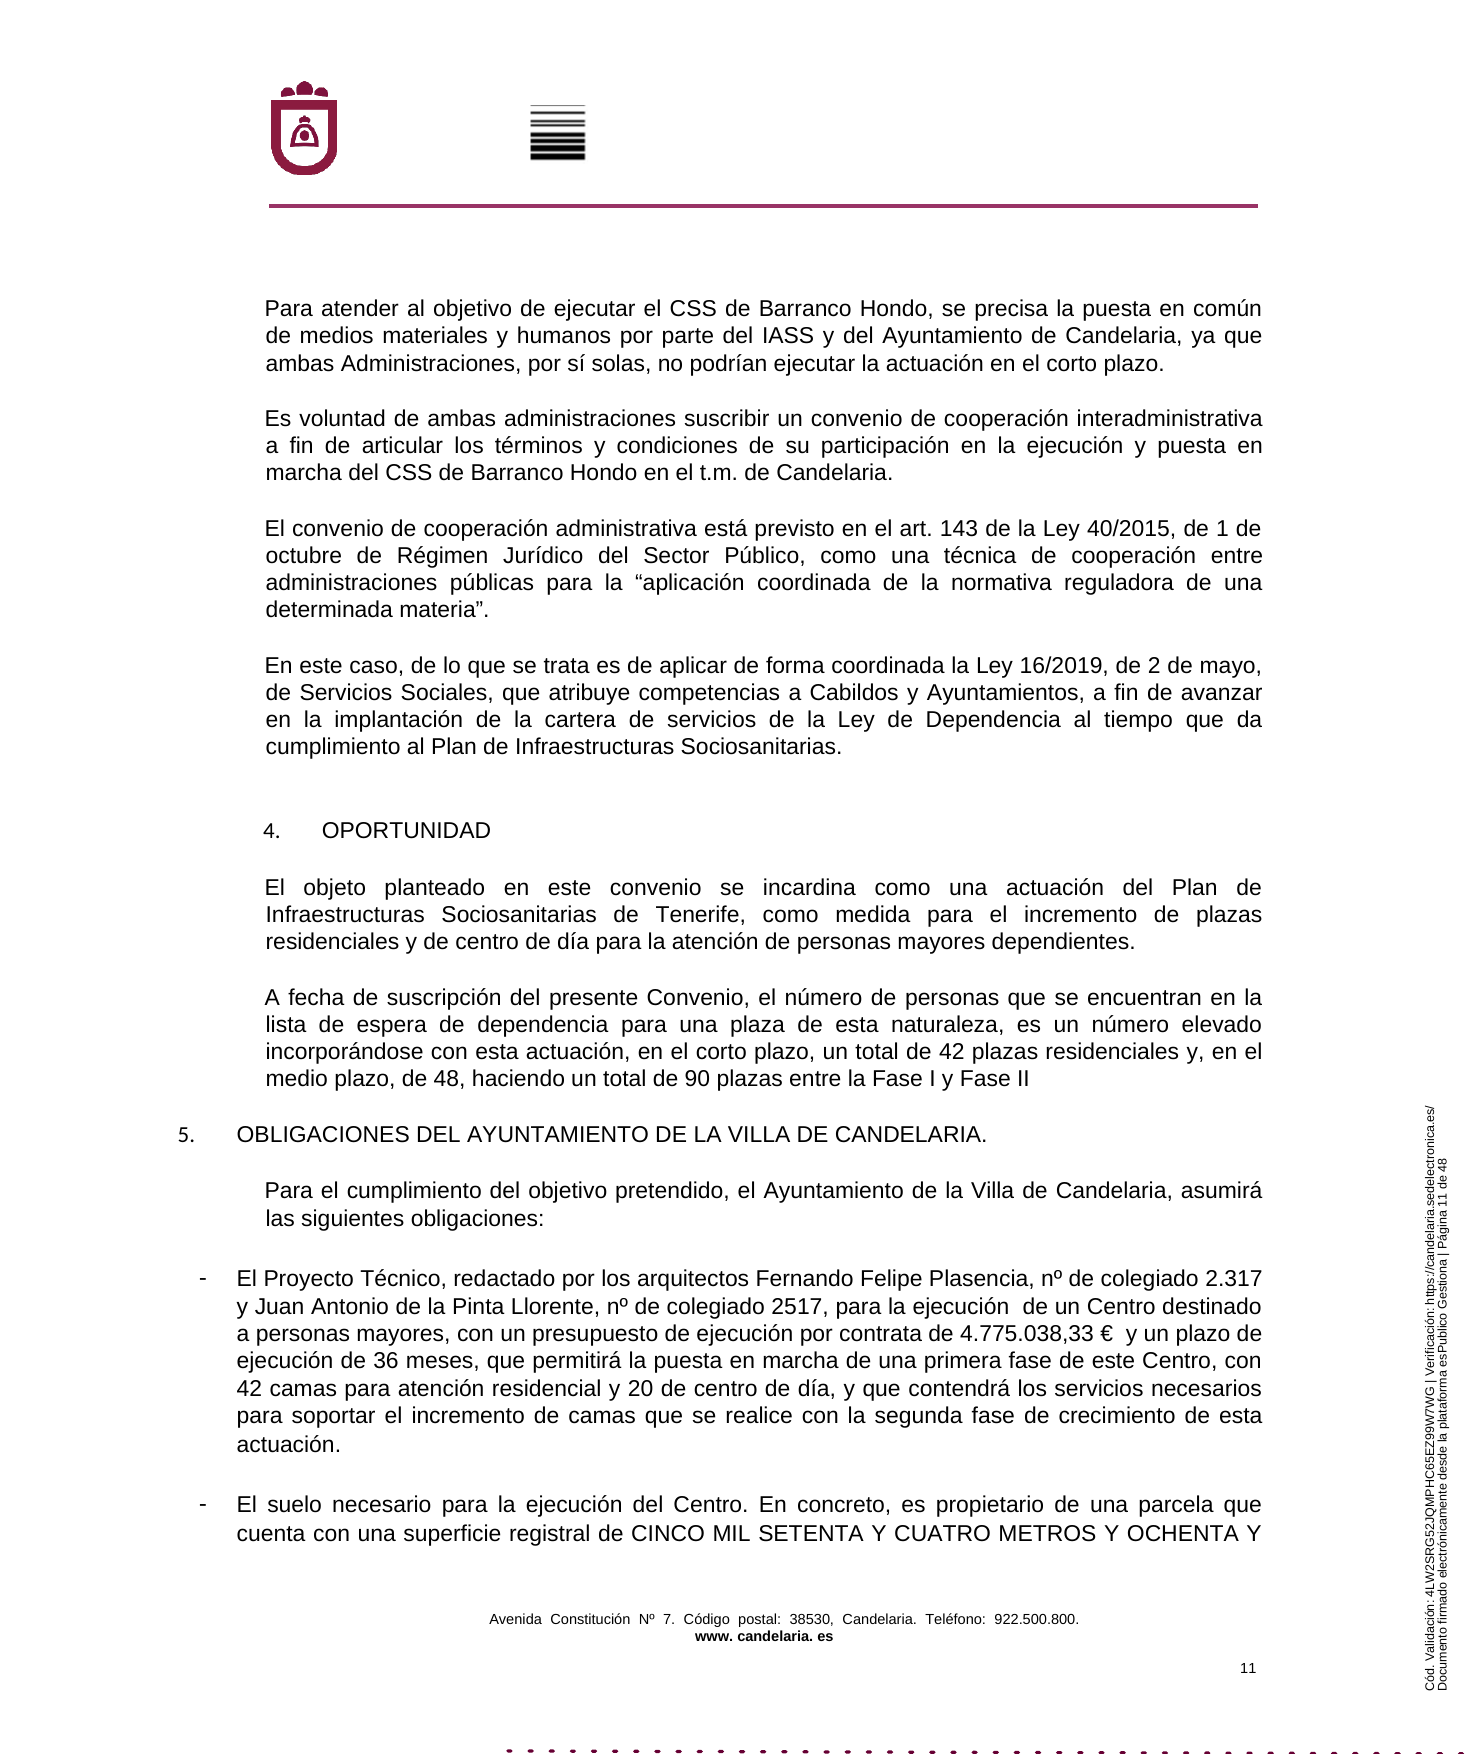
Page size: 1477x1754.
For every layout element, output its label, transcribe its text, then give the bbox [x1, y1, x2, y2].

text En este caso, de lo que se trata es de aplicar de forma coordinada la Ley 16/2019, de 2 de mayo, de Servicios Sociales, que atribuye competencias a Cabildos y Ayuntamientos, a fin de avanzar en la implantación de la cartera de servicios de la Ley de Dependencia al tiempo que da cumplimiento al Plan de Infraestructuras Sociosanitarias. [264, 652, 1263, 759]
text El convenio de cooperación administrativa está previsto en el art. 143 de la Ley 40/2015, de 1 de octubre de Régimen Jurídico del Sector Público, como una técnica de cooperación entre administraciones públicas para la “aplicación coordinada de la normativa reguladora de una determinada materia”. [264, 515, 1263, 622]
list El Proyecto Técnico, redactado por los arquitectos Fernando Felipe Plasencia, nº de colegiado 2.317 y Juan Antonio de la Pinta Llorente, nº de colegiado 2517, para la ejecución de un Centro destinado a personas mayores, con un presupuesto de ejecución por contrata de 4.775.038,33 € y un plazo de ejecución de 36 meses, que permitirá la puesta en marcha de una primera fase de este Centro, con 42 camas para atención residencial y 20 de centro de día, y que contendrá los servicios necesarios para soportar el incremento de camas que se realice con la segunda fase de crecimiento de esta actuación. [199, 1262, 1263, 1458]
text A fecha de suscripción del presente Convenio, el número de personas que se encuentran en la lista de espera de dependencia para una plaza de esta naturaleza, es un número elevado incorporándose con esta actuación, en el corto plazo, un total de 42 plazas residenciales y, en el medio plazo, de 48, haciendo un total de 90 plazas entre la Fase I y Fase II [264, 983, 1263, 1091]
text Para el cumplimiento del objetivo pretendido, el Ayuntamiento de la Villa de Candelaria, asumirá las siguientes obligaciones: [264, 1177, 1263, 1231]
text Para atender al objetivo de ejecutar el CSS de Barranco Hondo, se precisa la puesta en común de medios materiales y humanos por parte del IASS y del Ayuntamiento de Candelaria, ya que ambas Administraciones, por sí solas, no podrían ejecutar la actuación en el corto plazo. [264, 295, 1263, 376]
list OBLIGACIONES DEL AYUNTAMIENTO DE LA VILLA DE CANDELARIA. [177, 1120, 1263, 1148]
text Es voluntad de ambas administraciones suscribir un convenio de cooperación interadministrativa a fin de articular los términos y condiciones de su participación en la ejecución y puesta en marcha del CSS de Barranco Hondo en el t.m. de Candelaria. [264, 405, 1263, 486]
text El objeto planteado en este convenio se incardina como una actuación del Plan de Infraestructuras Sociosanitarias de Tenerife, como medida para el incremento de plazas residenciales y de centro de día para la atención de personas mayores dependientes. [264, 874, 1263, 954]
list El suelo necesario para la ejecución del Centro. En concreto, es propietario de una parcela que cuenta con una superficie registral de CINCO MIL SETENTA Y CUATRO METROS Y OCHENTA Y [199, 1489, 1263, 1546]
text 4. OPORTUNIDAD [236, 816, 1269, 844]
